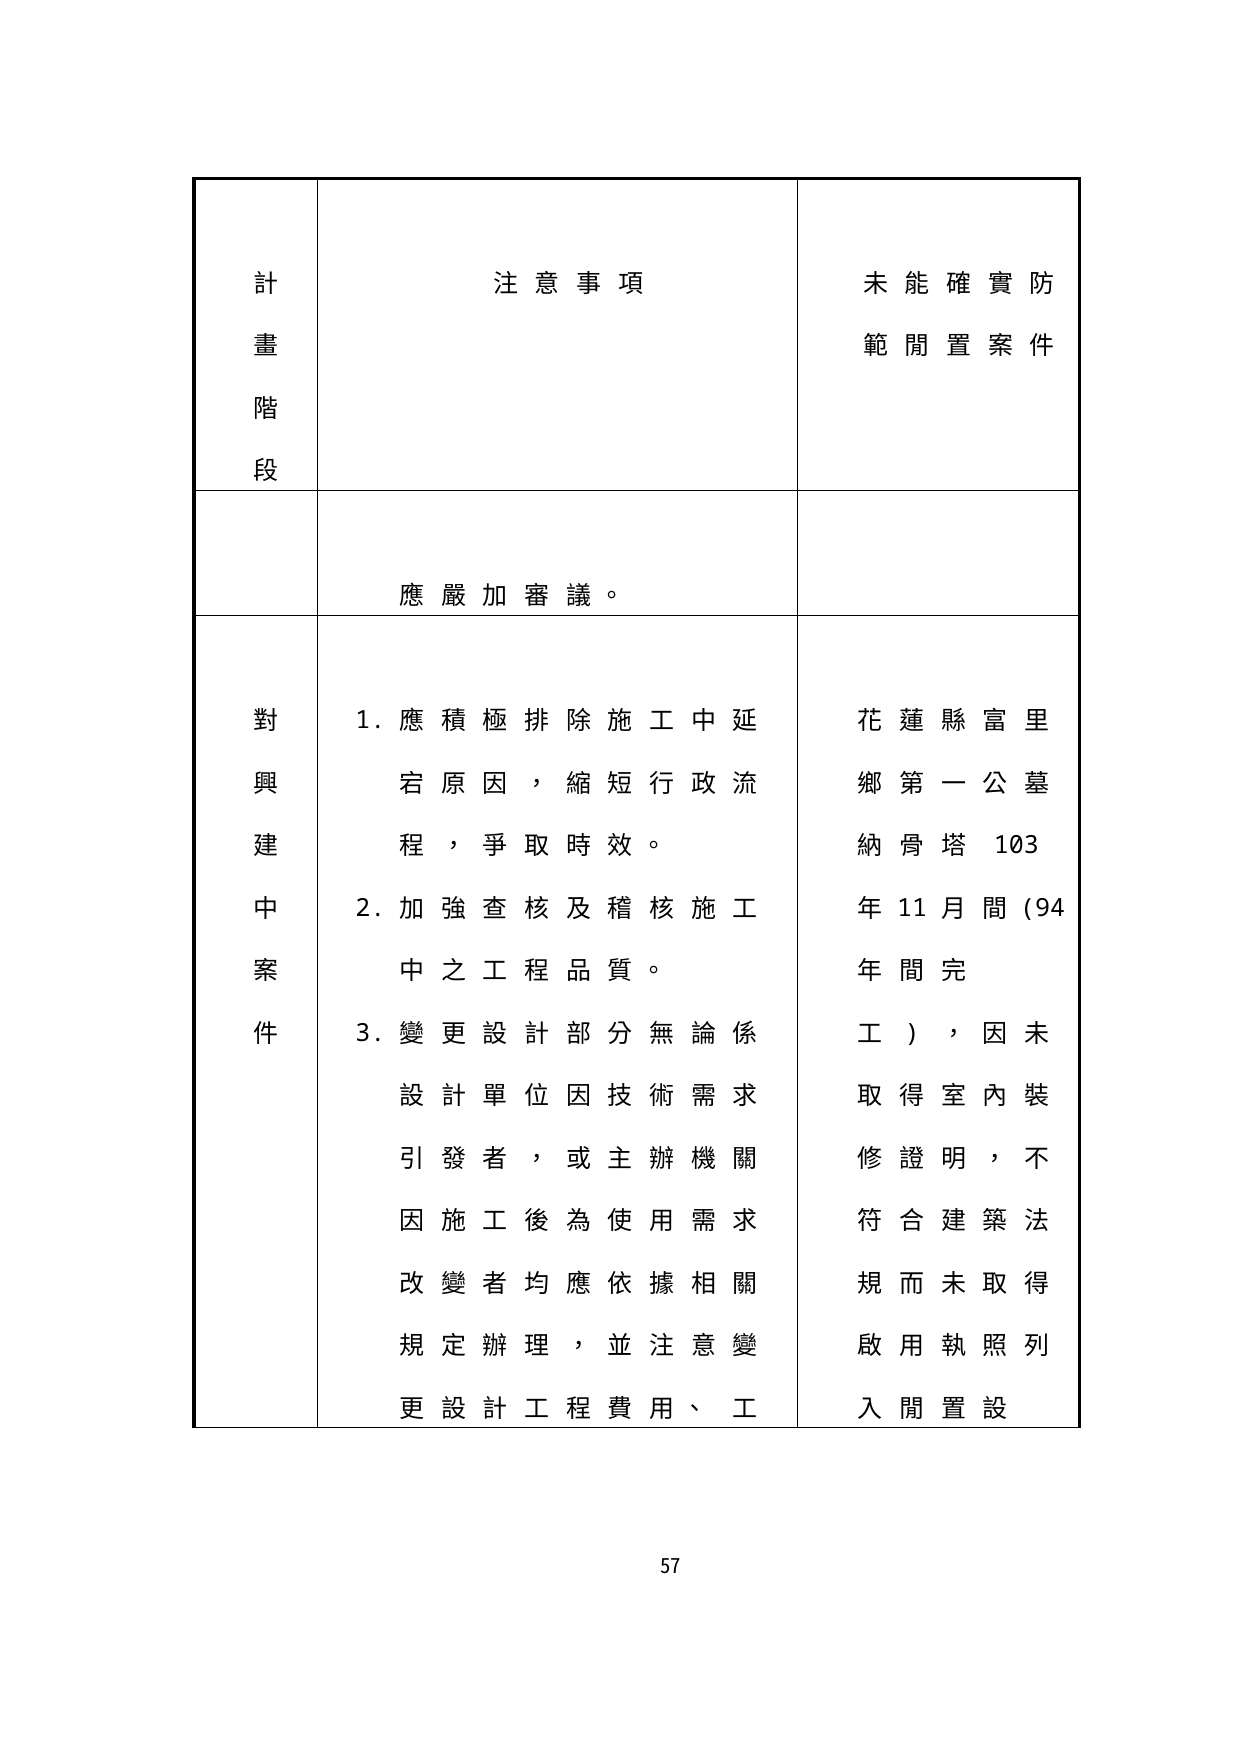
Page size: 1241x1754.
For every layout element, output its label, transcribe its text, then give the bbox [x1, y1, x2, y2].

table_header 注意事項 [318, 180, 797, 490]
table_cell 1.應積極排除施工中延宕原因，縮短行政流程，爭取時效。 2.加強查核及稽核施工中之工程品質。 3.變更設計部分無論係設計單位因技術需求引發者，或主辦機關因施工後為使用需求改變者均應依據相關規定辦理，並注意變更設計工程費用、工 [318, 616, 797, 1427]
table_header 計畫階段 [196, 180, 317, 490]
table_cell [196, 491, 317, 615]
table_header 未能確實防範閒置案件 [798, 180, 1078, 490]
table_cell 應嚴加審議。 [318, 491, 797, 615]
table_cell 花蓮縣富里鄉第一公墓納骨塔103年11月間(94年間完工)，因未取得室內裝修證明，不符合建築法規而未取得啟用執照列入閒置設 [798, 616, 1078, 1427]
table_cell 對興建中案件 [196, 616, 317, 1427]
table_cell [798, 491, 1078, 615]
